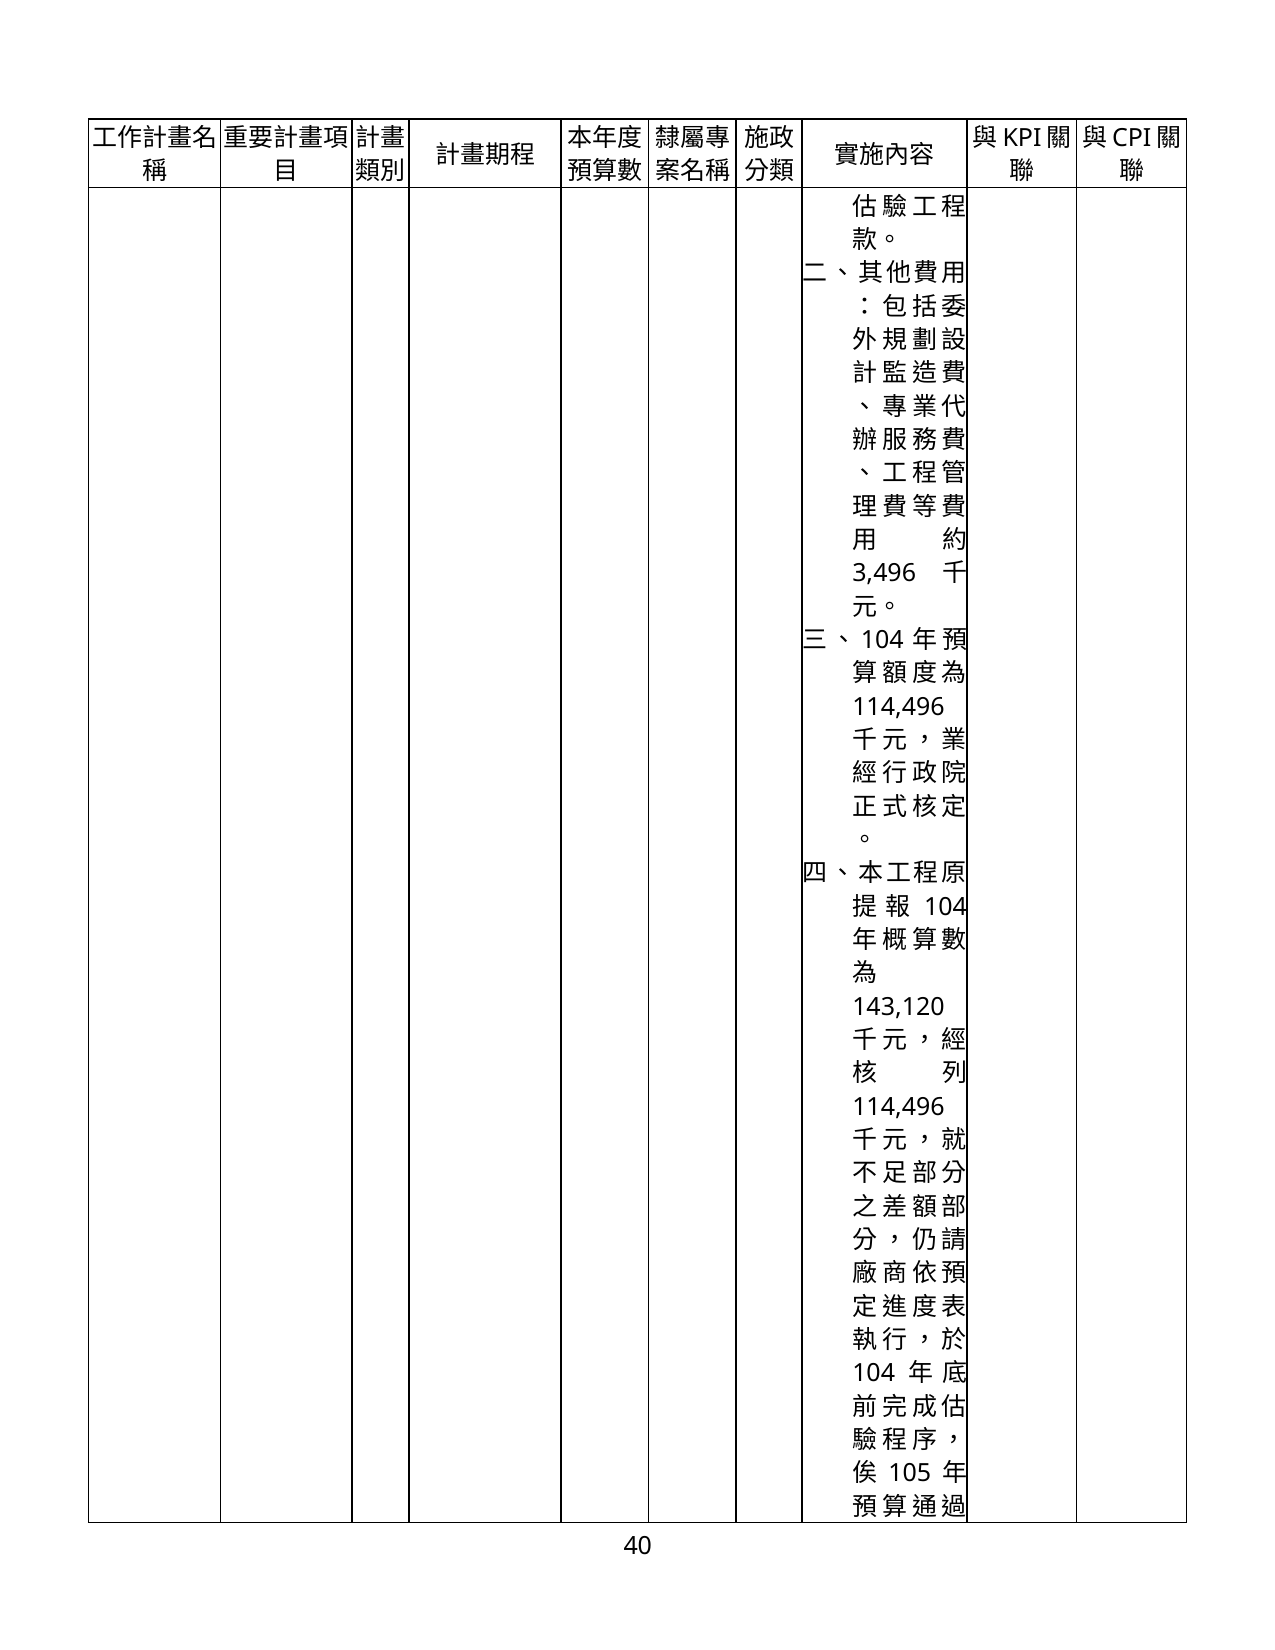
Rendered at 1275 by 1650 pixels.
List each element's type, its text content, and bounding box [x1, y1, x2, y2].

table_cell [1077, 188, 1186, 1522]
table_header 實施內容 [803, 120, 966, 186]
table_cell [562, 188, 648, 1522]
table_cell [221, 188, 351, 1522]
table_cell [89, 188, 220, 1522]
table_header 與KPI關聯 [968, 120, 1076, 186]
table_cell [649, 188, 735, 1522]
table_header 本年度預算數 [562, 120, 648, 186]
table_cell 估驗工程款。 二、其他費用：包括委外規劃設計監造費、專業代辦服務費、工程管理費等費用約3,496千元。 三、104年預算額度為114,496千元，業經行政院正式核定。 四、本工程原提報104年概算數為143,120千元，經核列114,496千元，就不足部分之差額部分，仍請廠商依預定進度表執行，於104年底前完成估驗程序，俟105年預算通過 [803, 188, 966, 1522]
table_cell [737, 188, 801, 1522]
table_header 計畫類別 [353, 120, 408, 186]
table_header 工作計畫名稱 [89, 120, 220, 186]
table_header 隸屬專案名稱 [649, 120, 735, 186]
table_cell [410, 188, 560, 1522]
table_header 重要計畫項目 [221, 120, 351, 186]
table_cell [968, 188, 1076, 1522]
table_header 施政分類 [737, 120, 801, 186]
table_header 計畫期程 [410, 120, 560, 186]
table_header 與CPI關聯 [1077, 120, 1186, 186]
table_cell [353, 188, 408, 1522]
